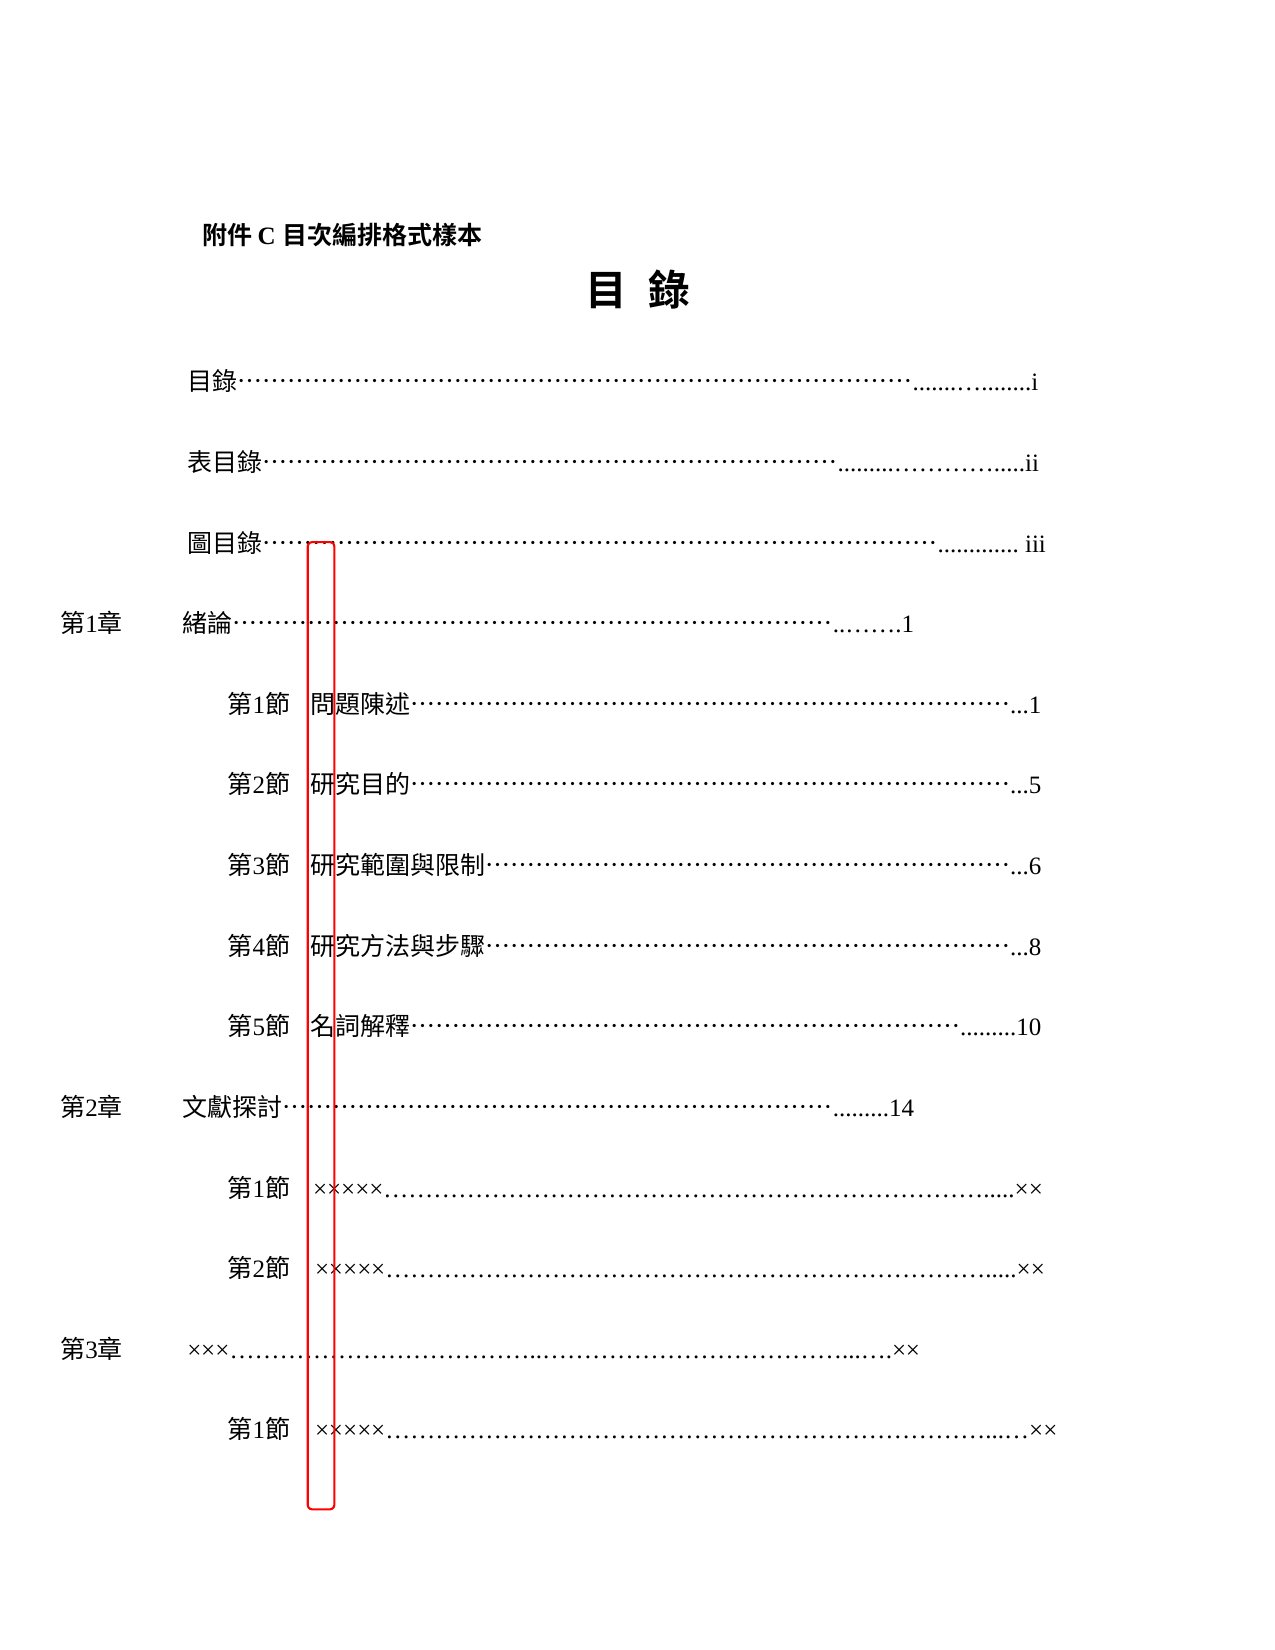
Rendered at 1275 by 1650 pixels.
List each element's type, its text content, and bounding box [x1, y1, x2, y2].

list ×××××……………………………………………………………….....×× [336, 1144, 1087, 1207]
list 研究範圍與限制………………………………………………………...6 [309, 822, 333, 884]
list ×××××………………………………………………………………...…×× [336, 1386, 1087, 1449]
list ×××………………………………..………………………………...….×× [309, 1306, 333, 1368]
list 研究方法與步驟………………………………………………………...8 [336, 903, 1087, 965]
list 名詞解釋………………………………………………………….........10 [336, 983, 1087, 1046]
list 名詞解釋………………………………………………………….........10 [227, 983, 306, 1046]
list 研究方法與步驟………………………………………………………...8 [227, 903, 306, 965]
list ×××××………………………………………………………………...…×× [227, 1386, 306, 1449]
list 文獻探討………………………………………………………….........14 [60, 1064, 306, 1126]
list ×××××……………………………………………………………….....×× [309, 1144, 333, 1207]
list ×××××……………………………………………………………….....×× [227, 1225, 306, 1288]
text 目錄……………………………………………………………………….......…........i [187, 338, 1087, 401]
list 名詞解釋………………………………………………………….........10 [309, 983, 333, 1046]
list 問題陳述………………………………………………………………...1 [227, 661, 306, 723]
list 文獻探討………………………………………………………….........14 [309, 1064, 333, 1126]
list 研究範圍與限制………………………………………………………...6 [336, 822, 1087, 884]
text 圖目錄………………………………………………………………………............. iii [187, 499, 1087, 562]
text 附件C 目次編排格式樣本 [202, 216, 510, 252]
text 目 錄 [187, 208, 1087, 308]
list 緒論………………………………………………………………..…….1 [60, 580, 306, 643]
list 文獻探討………………………………………………………….........14 [336, 1064, 1087, 1126]
list ×××××………………………………………………………………...…×× [309, 1386, 333, 1449]
list 研究目的………………………………………………………………...5 [227, 741, 306, 804]
list 緒論………………………………………………………………..…….1 [309, 580, 333, 643]
list 研究目的………………………………………………………………...5 [336, 741, 1087, 804]
list 研究方法與步驟………………………………………………………...8 [309, 903, 333, 965]
list 研究範圍與限制………………………………………………………...6 [227, 822, 306, 884]
list 問題陳述………………………………………………………………...1 [309, 661, 333, 723]
list ×××………………………………..………………………………...….×× [336, 1306, 1087, 1368]
text 表目錄…………………………………………………………….........………….....ii [187, 419, 1087, 481]
list ×××………………………………..………………………………...….×× [60, 1306, 306, 1368]
list ×××××……………………………………………………………….....×× [227, 1144, 306, 1207]
list 問題陳述………………………………………………………………...1 [336, 661, 1087, 723]
list ×××××……………………………………………………………….....×× [336, 1225, 1087, 1288]
list ×××××……………………………………………………………….....×× [309, 1225, 333, 1288]
list 緒論………………………………………………………………..…….1 [336, 580, 1087, 643]
list 研究目的………………………………………………………………...5 [309, 741, 333, 804]
